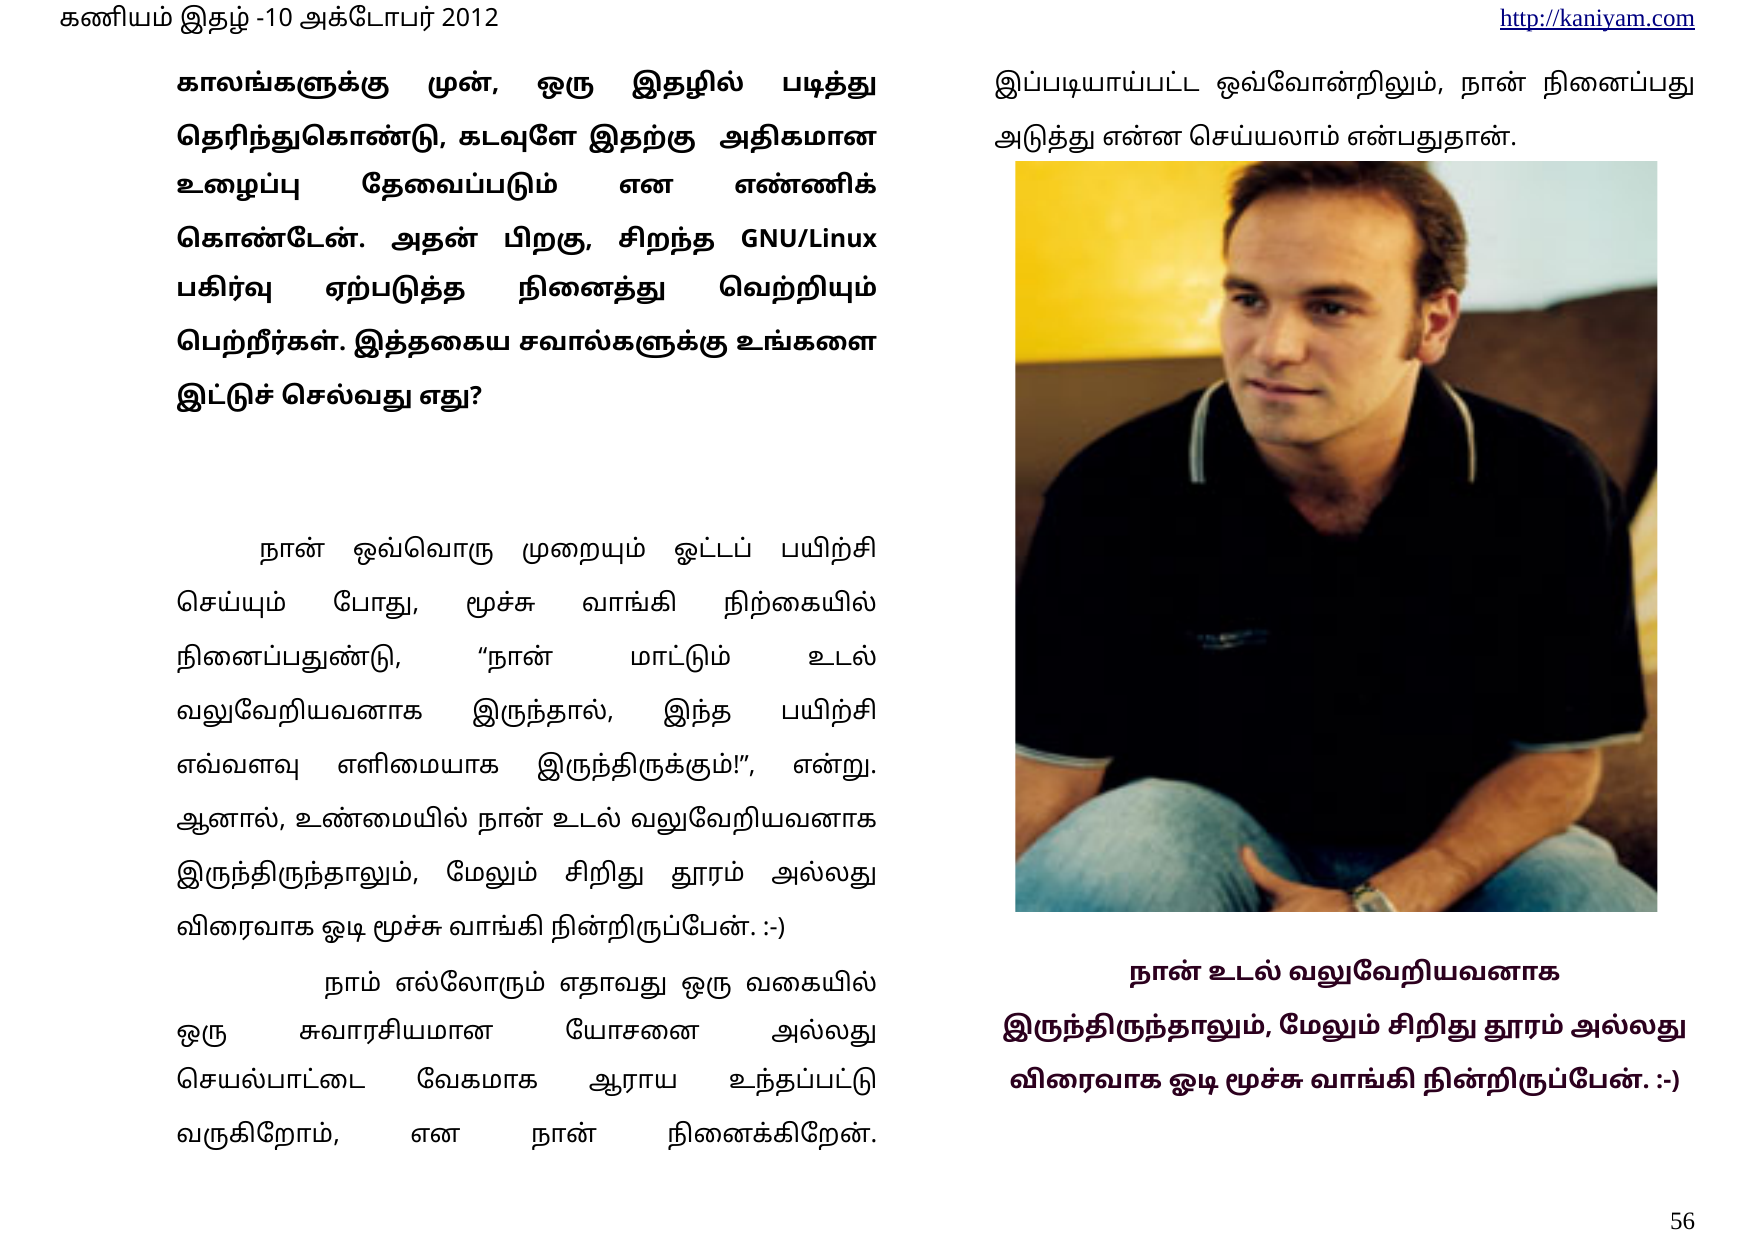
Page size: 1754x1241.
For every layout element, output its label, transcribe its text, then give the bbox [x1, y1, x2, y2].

text நாம் எல்லோரும் எதாவது ஒரு வகையில் ஒரு சுவாரசியமான யோசனை அல்லது செயல்பாட்டை வேகமாக ஆராய உந்தப்பட்டு வருகிறோம், என நான் நினைக்கிறேன். [176, 964, 877, 1153]
picture [1054, 161, 1662, 915]
text நான் ஒவ்வொரு முறையும் ஓட்டப் பயிற்சி செய்யும் போது, மூச்சு வாங்கி நிற்கையில் நினைப்பதுண்டு, “நான் மாட்டும் உடல் வலுவேறியவனாக இருந்தால், இந்த பயிற்சி எவ்வளவு எளிமையாக இருந்திருக்கும்!”, என்று. ஆனால், உண்மையில் நான் உடல் வலுவேறியவனாக இருந்திருந்தாலும், மேலும் சிறிது தூரம் அல்லது விரைவாக ஓடி மூச்சு வாங்கி நின்றிருப்பேன். :-) [176, 535, 877, 946]
text காலங்களுக்கு முன், ஒரு இதழில் படித்து தெரிந்துகொண்டு, கடவுளே இதற்கு அதிகமான உழைப்பு தேவைப்படும் என எண்ணிக் கொண்டேன். அதன் பிறகு, சிறந்த GNU/Linux பகிர்வு ஏற்படுத்த நினைத்து வெற்றியும் பெற்றீர்கள். இத்தகைய சவால்களுக்கு உங்களை இட்டுச் செல்வது எது? [176, 64, 877, 415]
text இப்படியாய்பட்ட ஒவ்வோன்றிலும், நான் நினைப்பது அடுத்து என்ன செய்யலாம் என்பதுதான். [994, 64, 1695, 155]
text நான் உடல் வலுவேறியவனாக இருந்திருந்தாலும், மேலும் சிறிது தூரம் அல்லது விரைவாக ஓடி மூச்சு வாங்கி நின்றிருப்பேன். :-) [994, 225, 1695, 1098]
